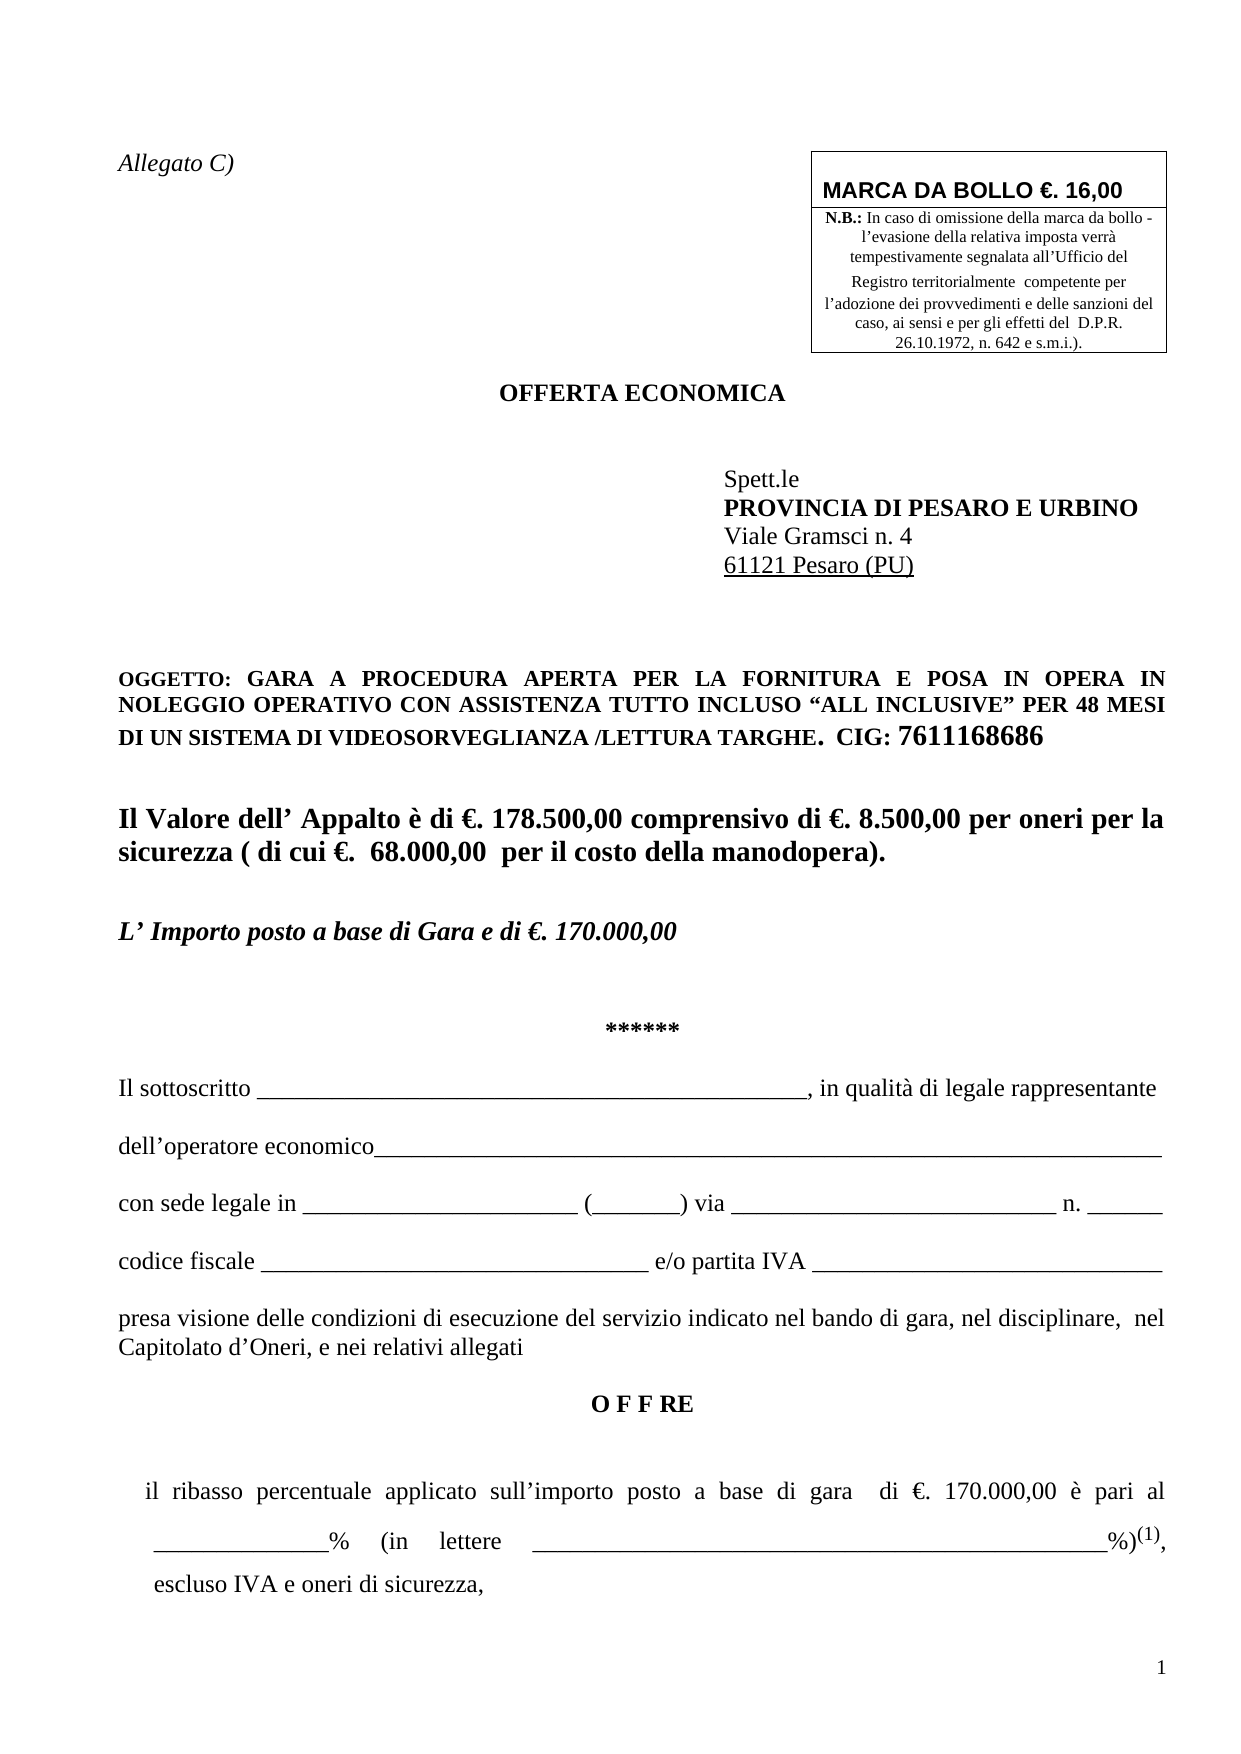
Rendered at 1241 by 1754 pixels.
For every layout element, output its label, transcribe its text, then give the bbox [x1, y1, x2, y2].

text presa visione delle condizioni di esecuzione del servizio indicato nel bando di gara, nel disciplinare, nel Capitolato d’Oneri, e nei relativi allegati [118, 1303, 1166, 1361]
text Viale Gramsci n. 4 [118, 521, 1166, 550]
text Il sottoscritto ____________________________________________, in qualità di legale rappresentante [118, 1073, 1166, 1102]
table_header MARCA DA BOLLO €. 16,00 [812, 152, 1166, 207]
subtitle PROVINCIA DI PESARO E URBINO [118, 493, 1166, 521]
table_cell N.B.: In caso di omissione della marca da bollo - l’evasione della relativa imposta verrà tempestivamente segnalata all’Ufficio del Registro territorialmente competente per l’adozione dei provvedimenti e delle sanzioni del caso, ai sensi e per gli effetti del D.P.R. 26.10.1972, n. 642 e s.m.i.). [812, 208, 1166, 352]
text Il Valore dell’ Appalto è di €. 178.500,00 comprensivo di €. 8.500,00 per oneri per la sicurezza ( di cui €. 68.000,00 per il costo della manodopera). [118, 801, 1166, 868]
text dell’operatore economico_______________________________________________________________ [118, 1131, 1166, 1159]
text OFFERTA ECONOMICA [118, 378, 1166, 406]
text con sede legale in ______________________ (_______) via __________________________ n. ______ [118, 1188, 1166, 1217]
text codice fiscale _______________________________ e/o partita IVA ____________________________ [118, 1246, 1166, 1274]
text OGGETTO: GARA A PROCEDURA APERTA PER LA FORNITURA E POSA IN OPERA IN NOLEGGIO OPERATIVO CON ASSISTENZA TUTTO INCLUSO “ALL INCLUSIVE” PER 48 MESI DI UN SISTEMA DI VIDEOSORVEGLIANZA /LETTURA TARGHE. CIG: 7611168686 [118, 665, 1166, 751]
text ****** [118, 1016, 1166, 1044]
text O F F RE [118, 1389, 1166, 1418]
text il ribasso percentuale applicato sull’importo posto a base di gara di €. 170.000,00 è pari al ______________% (in lettere ______________________________________________%)(1), escluso IVA e oneri di sicurezza, [118, 1476, 1166, 1598]
text L’ Importo posto a base di Gara e di €. 170.000,00 [118, 915, 1166, 947]
text Allegato C) [118, 148, 1166, 205]
subtitle 61121 Pesaro (PU) [118, 550, 1166, 579]
text Spett.le [118, 464, 1166, 493]
